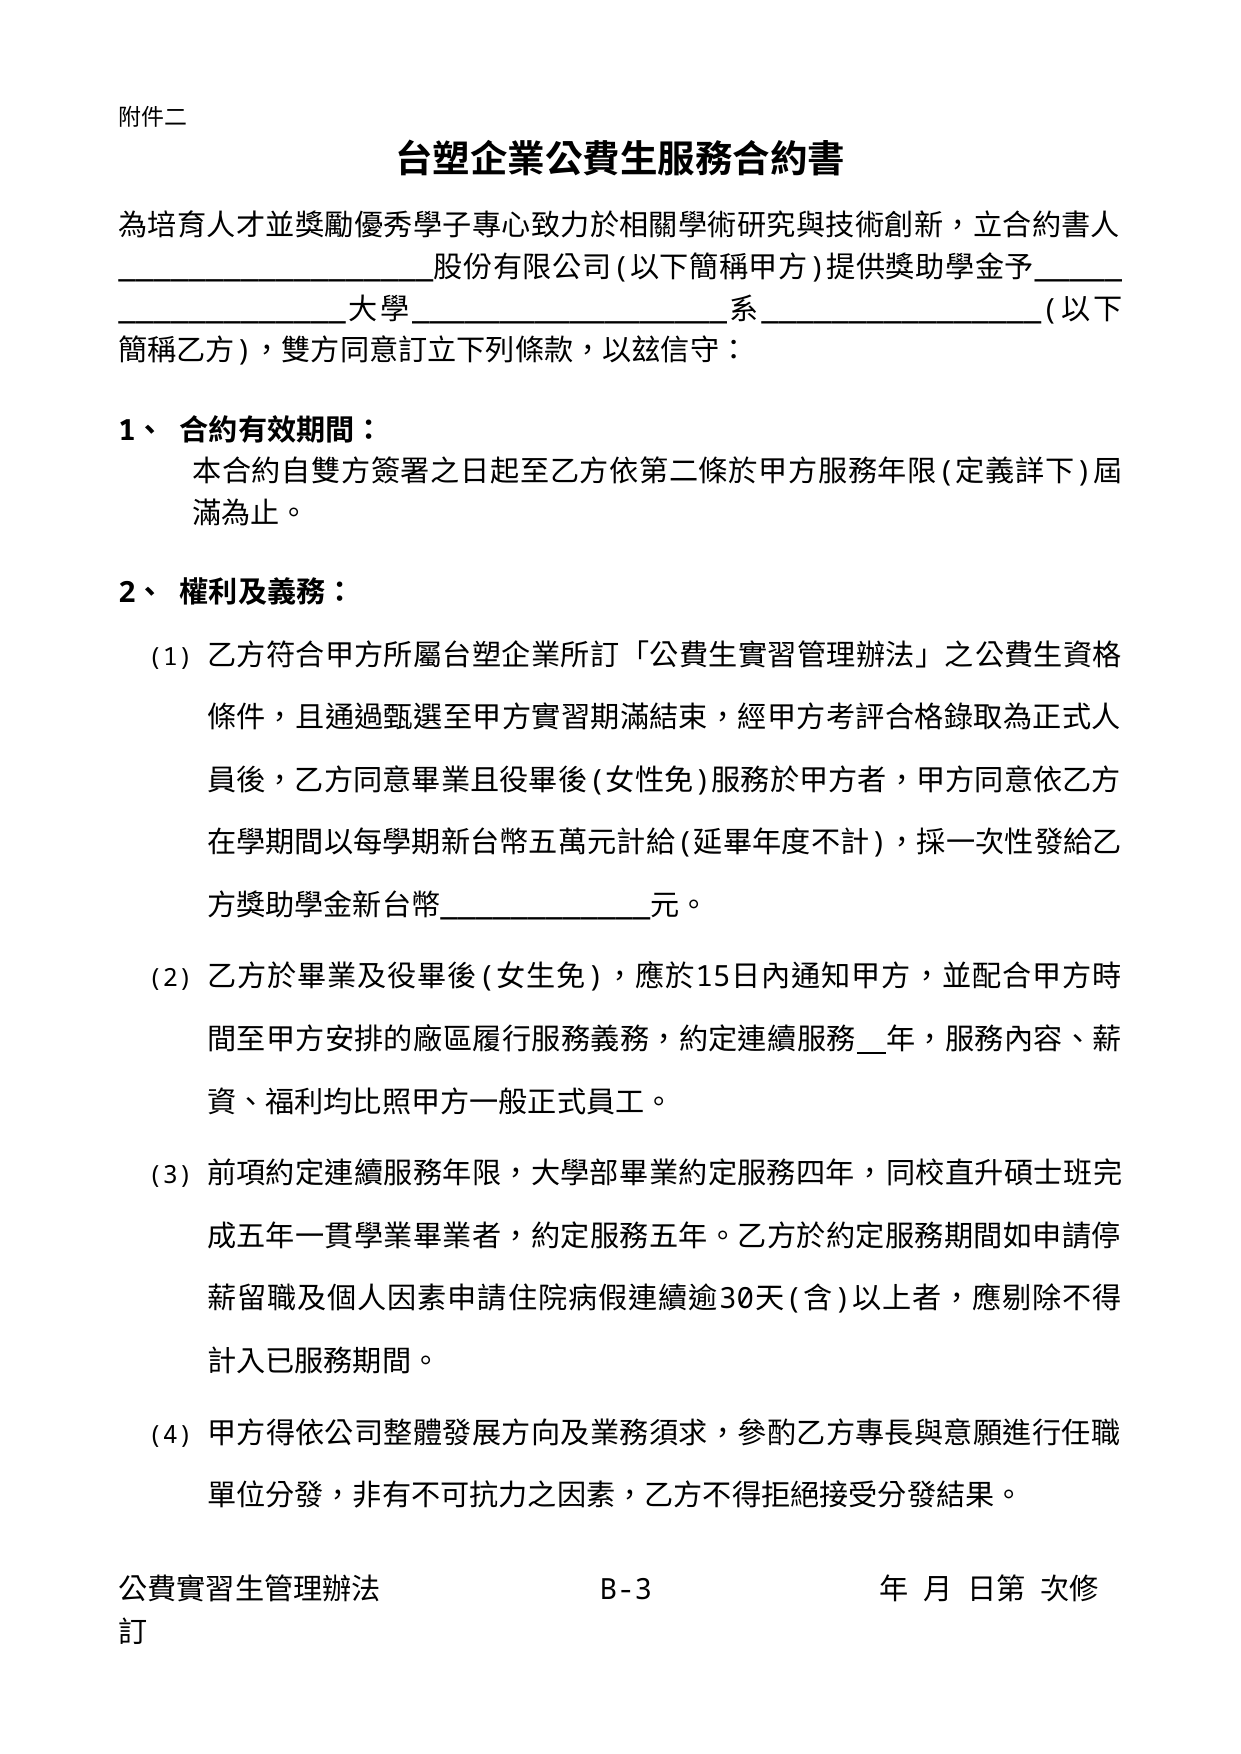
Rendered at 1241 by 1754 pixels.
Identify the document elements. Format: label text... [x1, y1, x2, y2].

text 本合約自雙方簽署之日起至乙方依第二條於甲方服務年限(定義詳下)屆滿為止。 [192, 448, 1122, 532]
list 乙方符合甲方所屬台塑企業所訂「公費生實習管理辦法」之公費生資格條件，且通過甄選至甲方實習期滿結束，經甲方考評合格錄取為正式人員後，乙方同意畢業且役畢後(女性免)服務於甲方者，甲方同意依乙方在學期間以每學期新台幣五萬元計給(延畢年度不計)，採一次性發給乙方獎助學金新台幣____________元。 [148, 611, 1122, 923]
list 權利及義務： [118, 569, 1122, 611]
text 為培育人才並獎勵優秀學子專心致力於相關學術研究與技術創新，立合約書人__________________股份有限公司(以下簡稱甲方)提供獎助學金予__________________大學__________________系________________(以下簡稱乙方)，雙方同意訂立下列條款，以玆信守： [118, 202, 1122, 369]
list 前項約定連續服務年限，大學部畢業約定服務四年，同校直升碩士班完成五年一貫學業畢業者，約定服務五年。乙方於約定服務期間如申請停薪留職及個人因素申請住院病假連續逾30天(含)以上者，應剔除不得 計入已服務期間。 [148, 1129, 1122, 1379]
list 合約有效期間： [118, 407, 1122, 448]
list 乙方於畢業及役畢後(女生免)，應於15日內通知甲方，並配合甲方時間至甲方安排的廠區履行服務義務，約定連續服務 年，服務內容、薪資、福利均比照甲方一般正式員工。 [148, 933, 1122, 1120]
list 甲方得依公司整體發展方向及業務須求，參酌乙方專長與意願進行任職單位分發，非有不可抗力之因素，乙方不得拒絕接受分發結果。 [148, 1389, 1122, 1514]
text 台塑企業公費生服務合約書 [118, 129, 1122, 184]
text 附件二 [118, 108, 1122, 129]
